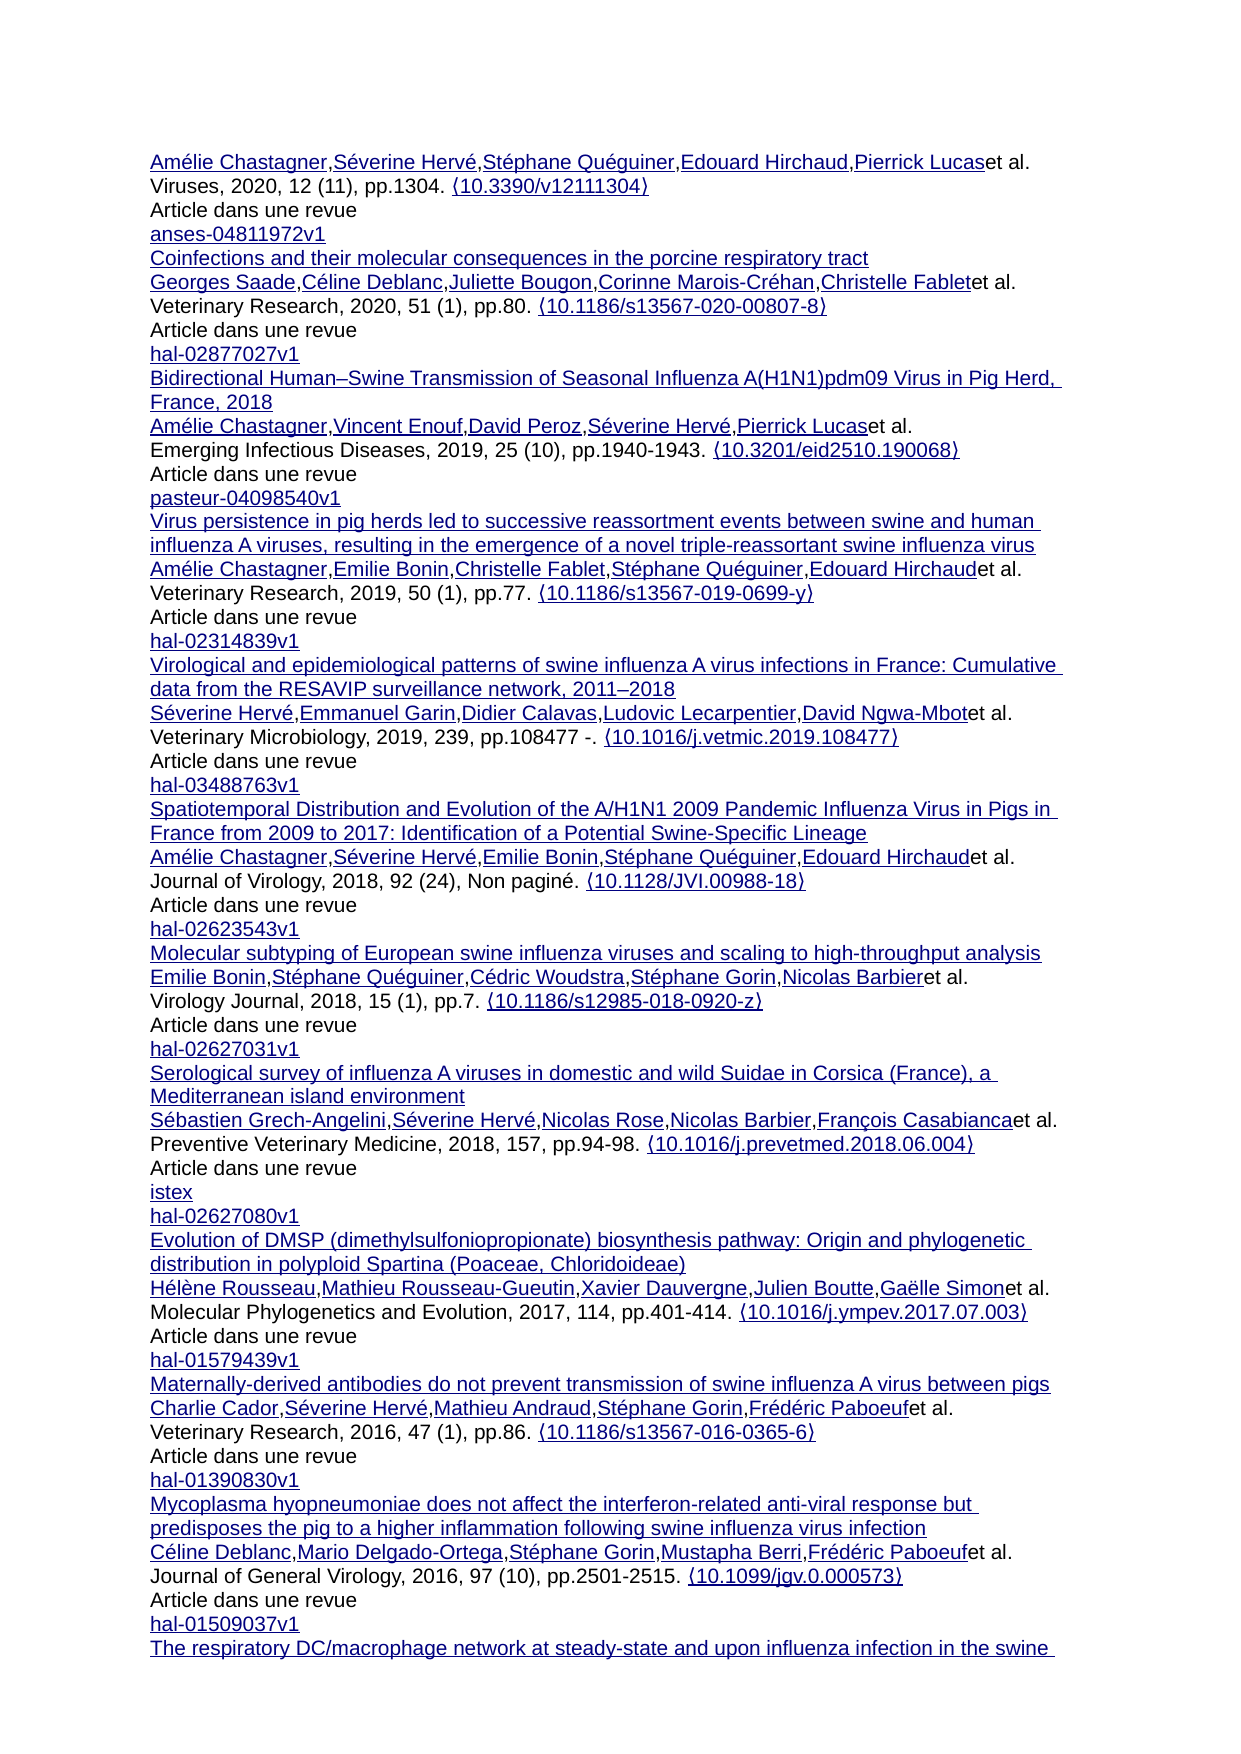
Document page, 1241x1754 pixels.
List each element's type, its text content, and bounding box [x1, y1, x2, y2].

table_cell Mycoplasma hyopneumoniae does not affect the interferon-related anti-viral response but predisposes the pig to a higher inflammation following swine influenza virus infection Céline Deblanc,Mario Delgado-Ortega,Stéphane Gorin,Mustapha Berri,Frédéric Paboeufet al. Journal of General Virology, 2016, 97 (10), pp.2501-2515. ⟨10.1099/jgv.0.000573⟩ Article dans une revue hal-01509037v1 [150, 1492, 1090, 1635]
table_cell Evolution of DMSP (dimethylsulfoniopropionate) biosynthesis pathway: Origin and phylogenetic distribution in polyploid Spartina (Poaceae, Chloridoideae) Hélène Rousseau,Mathieu Rousseau-Gueutin,Xavier Dauvergne,Julien Boutte,Gaëlle Simonet al. Molecular Phylogenetics and Evolution, 2017, 114, pp.401-414. ⟨10.1016/j.ympev.2017.07.003⟩ Article dans une revue hal-01579439v1 [150, 1228, 1090, 1372]
table_cell Virological and epidemiological patterns of swine influenza A virus infections in France: Cumulative data from the RESAVIP surveillance network, 2011–2018 Séverine Hervé,Emmanuel Garin,Didier Calavas,Ludovic Lecarpentier,David Ngwa-Mbotet al. Veterinary Microbiology, 2019, 239, pp.108477 -. ⟨10.1016/j.vetmic.2019.108477⟩ Article dans une revue hal-03488763v1 [150, 653, 1090, 797]
table_cell Molecular subtyping of European swine influenza viruses and scaling to high-throughput analysis Emilie Bonin,Stéphane Quéguiner,Cédric Woudstra,Stéphane Gorin,Nicolas Barbieret al. Virology Journal, 2018, 15 (1), pp.7. ⟨10.1186/s12985-018-0920-z⟩ Article dans une revue hal-02627031v1 [150, 941, 1090, 1060]
table_cell Spatiotemporal Distribution and Evolution of the A/H1N1 2009 Pandemic Influenza Virus in Pigs in France from 2009 to 2017: Identification of a Potential Swine-Specific Lineage Amélie Chastagner,Séverine Hervé,Emilie Bonin,Stéphane Quéguiner,Edouard Hirchaudet al. Journal of Virology, 2018, 92 (24), Non paginé. ⟨10.1128/JVI.00988-18⟩ Article dans une revue hal-02623543v1 [150, 797, 1090, 941]
table_cell Bidirectional Human–Swine Transmission of Seasonal Influenza A(H1N1)pdm09 Virus in Pig Herd, France, 2018 Amélie Chastagner,Vincent Enouf,David Peroz,Séverine Hervé,Pierrick Lucaset al. Emerging Infectious Diseases, 2019, 25 (10), pp.1940-1943. ⟨10.3201/eid2510.190068⟩ Article dans une revue pasteur-04098540v1 [150, 366, 1090, 509]
table_cell Maternally-derived antibodies do not prevent transmission of swine influenza A virus between pigs Charlie Cador,Séverine Hervé,Mathieu Andraud,Stéphane Gorin,Frédéric Paboeufet al. Veterinary Research, 2016, 47 (1), pp.86. ⟨10.1186/s13567-016-0365-6⟩ Article dans une revue hal-01390830v1 [150, 1372, 1090, 1492]
table_cell Coinfections and their molecular consequences in the porcine respiratory tract Georges Saade,Céline Deblanc,Juliette Bougon,Corinne Marois-Créhan,Christelle Fabletet al. Veterinary Research, 2020, 51 (1), pp.80. ⟨10.1186/s13567-020-00807-8⟩ Article dans une revue hal-02877027v1 [150, 246, 1090, 366]
table_cell Amélie Chastagner,Séverine Hervé,Stéphane Quéguiner,Edouard Hirchaud,Pierrick Lucaset al. Viruses, 2020, 12 (11), pp.1304. ⟨10.3390/v12111304⟩ Article dans une revue anses-04811972v1 [150, 150, 1090, 246]
table_cell The respiratory DC/macrophage network at steady-state and upon influenza infection in the swine [150, 1635, 1090, 1659]
table_cell Serological survey of influenza A viruses in domestic and wild Suidae in Corsica (France), a Mediterranean island environment Sébastien Grech-Angelini,Séverine Hervé,Nicolas Rose,Nicolas Barbier,François Casabiancaet al. Preventive Veterinary Medicine, 2018, 157, pp.94-98. ⟨10.1016/j.prevetmed.2018.06.004⟩ Article dans une revue istex hal-02627080v1 [150, 1060, 1090, 1228]
table_cell Virus persistence in pig herds led to successive reassortment events between swine and human influenza A viruses, resulting in the emergence of a novel triple-reassortant swine influenza virus Amélie Chastagner,Emilie Bonin,Christelle Fablet,Stéphane Quéguiner,Edouard Hirchaudet al. Veterinary Research, 2019, 50 (1), pp.77. ⟨10.1186/s13567-019-0699-y⟩ Article dans une revue hal-02314839v1 [150, 509, 1090, 653]
